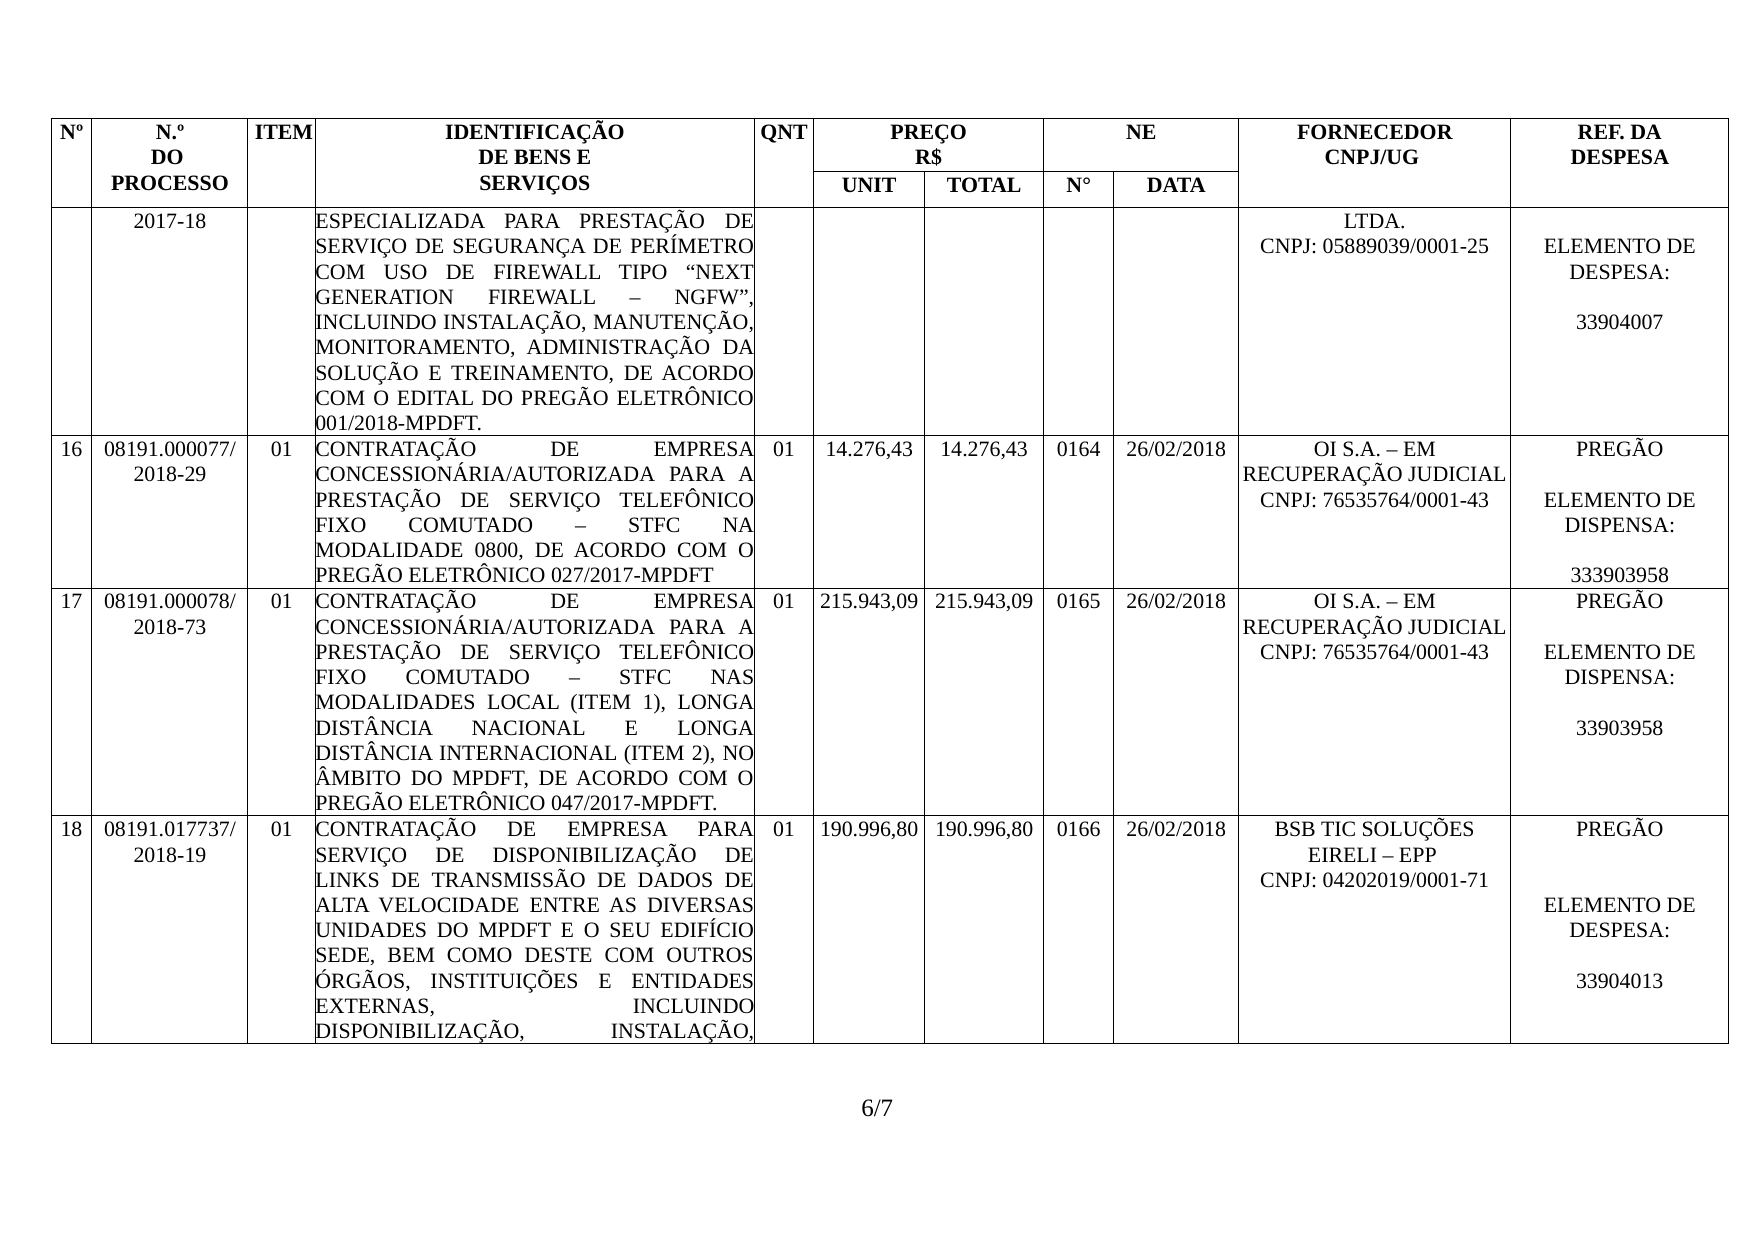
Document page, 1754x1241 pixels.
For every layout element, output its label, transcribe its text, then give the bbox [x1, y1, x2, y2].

table_cell OI S.A. – EM RECUPERAÇÃO JUDICIAL CNPJ: 76535764/0001-43 [1239, 436, 1510, 587]
table_cell 26/02/2018 [1114, 816, 1238, 1043]
table_cell 01 [755, 589, 813, 815]
table_cell 01 [248, 816, 315, 1043]
table_header IDENTIFICAÇÃO DE BENS E SERVIÇOS [316, 119, 754, 207]
table_header NE [1044, 119, 1238, 171]
table_cell 26/02/2018 [1114, 436, 1238, 587]
table_cell 14.276,43 [925, 436, 1043, 587]
table_cell TOTAL [925, 172, 1043, 207]
table_cell BSB TIC SOLUÇÕES EIRELI – EPP CNPJ: 04202019/0001-71 [1239, 816, 1510, 1043]
table_cell CONTRATAÇÃO DE EMPRESA CONCESSIONÁRIA/AUTORIZADA PARA A PRESTAÇÃO DE SERVIÇO TELEFÔNICO FIXO COMUTADO – STFC NA MODALIDADE 0800, DE ACORDO COM O PREGÃO ELETRÔNICO 027/2017-MPDFT [316, 436, 754, 587]
table_cell 08191.000077/ 2018-29 [92, 436, 247, 587]
table_cell PREGÃO ELEMENTO DE DISPENSA: 33903958 [1511, 589, 1728, 815]
table_cell [1114, 208, 1238, 435]
table_cell 01 [755, 436, 813, 587]
table_cell 215.943,09 [925, 589, 1043, 815]
table_cell 0166 [1044, 816, 1113, 1043]
table_header REF. DA DESPESA [1511, 119, 1728, 207]
table_cell 215.943,09 [814, 589, 924, 815]
table_cell 190.996,80 [925, 816, 1043, 1043]
table_header QNT [755, 119, 813, 207]
table_cell ELEMENTO DE DESPESA: 33904007 [1511, 208, 1728, 435]
table_cell 16 [52, 436, 91, 587]
table_cell 01 [248, 436, 315, 587]
table_cell 190.996,80 [814, 816, 924, 1043]
table_cell OI S.A. – EM RECUPERAÇÃO JUDICIAL CNPJ: 76535764/0001-43 [1239, 589, 1510, 815]
table_cell [1044, 208, 1113, 435]
table_cell 2017-18 [92, 208, 247, 435]
table_header N.º DO PROCESSO [92, 119, 247, 207]
table_cell UNIT [814, 172, 924, 207]
table_cell CONTRATAÇÃO DE EMPRESA CONCESSIONÁRIA/AUTORIZADA PARA A PRESTAÇÃO DE SERVIÇO TELEFÔNICO FIXO COMUTADO – STFC NAS MODALIDADES LOCAL (ITEM 1), LONGA DISTÂNCIA NACIONAL E LONGA DISTÂNCIA INTERNACIONAL (ITEM 2), NO ÂMBITO DO MPDFT, DE ACORDO COM O PREGÃO ELETRÔNICO 047/2017-MPDFT. [316, 589, 754, 815]
table_cell [925, 208, 1043, 435]
table_cell 01 [755, 816, 813, 1043]
table_cell 08191.017737/ 2018-19 [92, 816, 247, 1043]
table_cell 18 [52, 816, 91, 1043]
table_cell LTDA. CNPJ: 05889039/0001-25 [1239, 208, 1510, 435]
table_cell N° [1044, 172, 1113, 207]
table_header Nº [52, 119, 91, 207]
table_cell PREGÃO ELEMENTO DE DISPENSA: 333903958 [1511, 436, 1728, 587]
table_cell [248, 208, 315, 435]
table_cell 14.276,43 [814, 436, 924, 587]
table_cell DATA [1114, 172, 1238, 207]
table_cell 08191.000078/ 2018-73 [92, 589, 247, 815]
table_cell 0164 [1044, 436, 1113, 587]
table_cell [814, 208, 924, 435]
table_cell 17 [52, 589, 91, 815]
table_cell 0165 [1044, 589, 1113, 815]
table_header PREÇO R$ [814, 119, 1043, 171]
table_cell ESPECIALIZADA PARA PRESTAÇÃO DE SERVIÇO DE SEGURANÇA DE PERÍMETRO COM USO DE FIREWALL TIPO “NEXT GENERATION FIREWALL – NGFW”, INCLUINDO INSTALAÇÃO, MANUTENÇÃO, MONITORAMENTO, ADMINISTRAÇÃO DA SOLUÇÃO E TREINAMENTO, DE ACORDO COM O EDITAL DO PREGÃO ELETRÔNICO 001/2018-MPDFT. [316, 208, 754, 435]
table_cell 01 [248, 589, 315, 815]
table_cell CONTRATAÇÃO DE EMPRESA PARA SERVIÇO DE DISPONIBILIZAÇÃO DE LINKS DE TRANSMISSÃO DE DADOS DE ALTA VELOCIDADE ENTRE AS DIVERSAS UNIDADES DO MPDFT E O SEU EDIFÍCIO SEDE, BEM COMO DESTE COM OUTROS ÓRGÃOS, INSTITUIÇÕES E ENTIDADES EXTERNAS, INCLUINDO DISPONIBILIZAÇÃO, INSTALAÇÃO, [316, 816, 754, 1043]
table_header FORNECEDOR CNPJ/UG [1239, 119, 1510, 207]
table_cell [755, 208, 813, 435]
table_header ITEM [248, 119, 315, 207]
table_cell 26/02/2018 [1114, 589, 1238, 815]
table_cell [52, 208, 91, 435]
table_cell PREGÃO ELEMENTO DE DESPESA: 33904013 [1511, 816, 1728, 1043]
